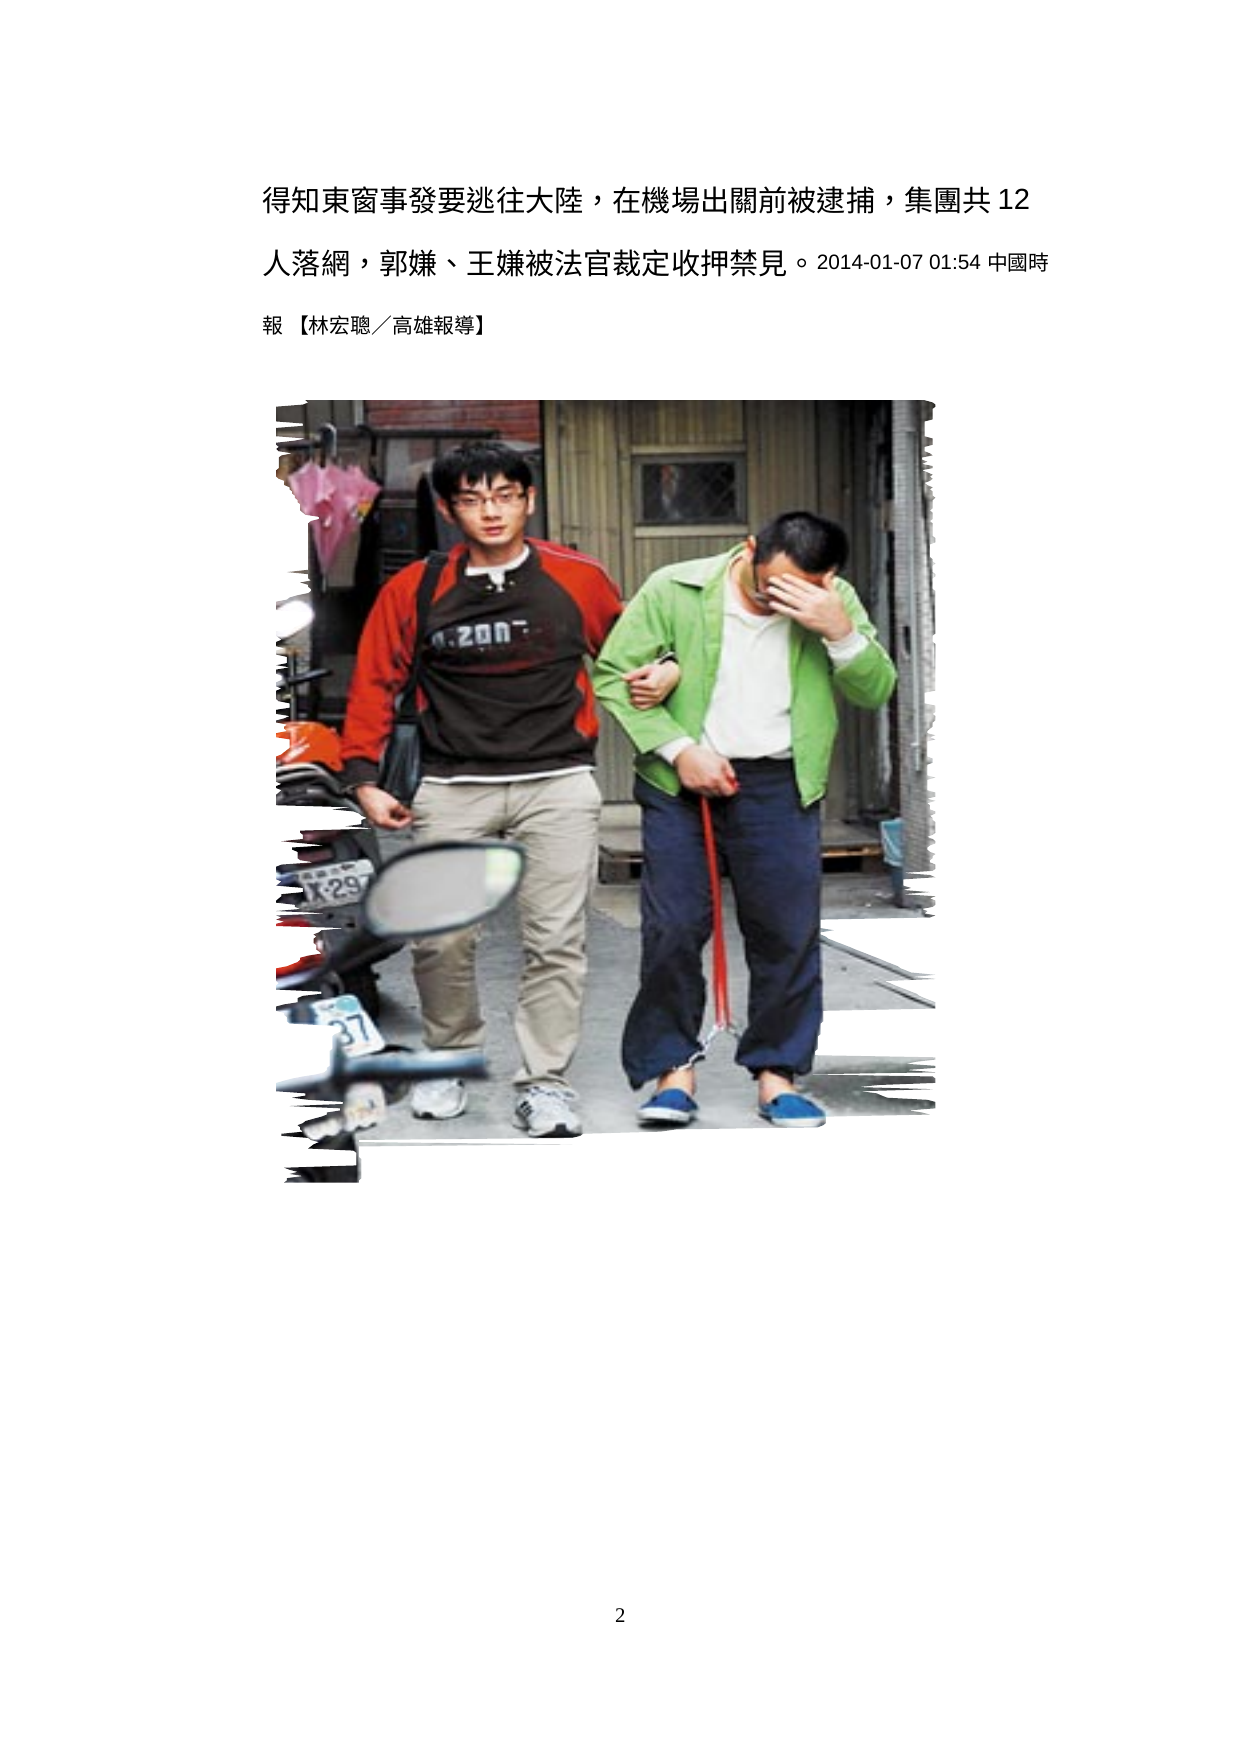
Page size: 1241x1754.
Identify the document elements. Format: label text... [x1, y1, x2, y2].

list 得知東窗事發要逃往大陸，在機場出關前被逮捕，集團共12人落網，郭嫌、王嫌被法官裁定收押禁見。2014-01-07 01:54 中國時報 【林宏聰／高雄報導】 [225, 157, 1053, 345]
